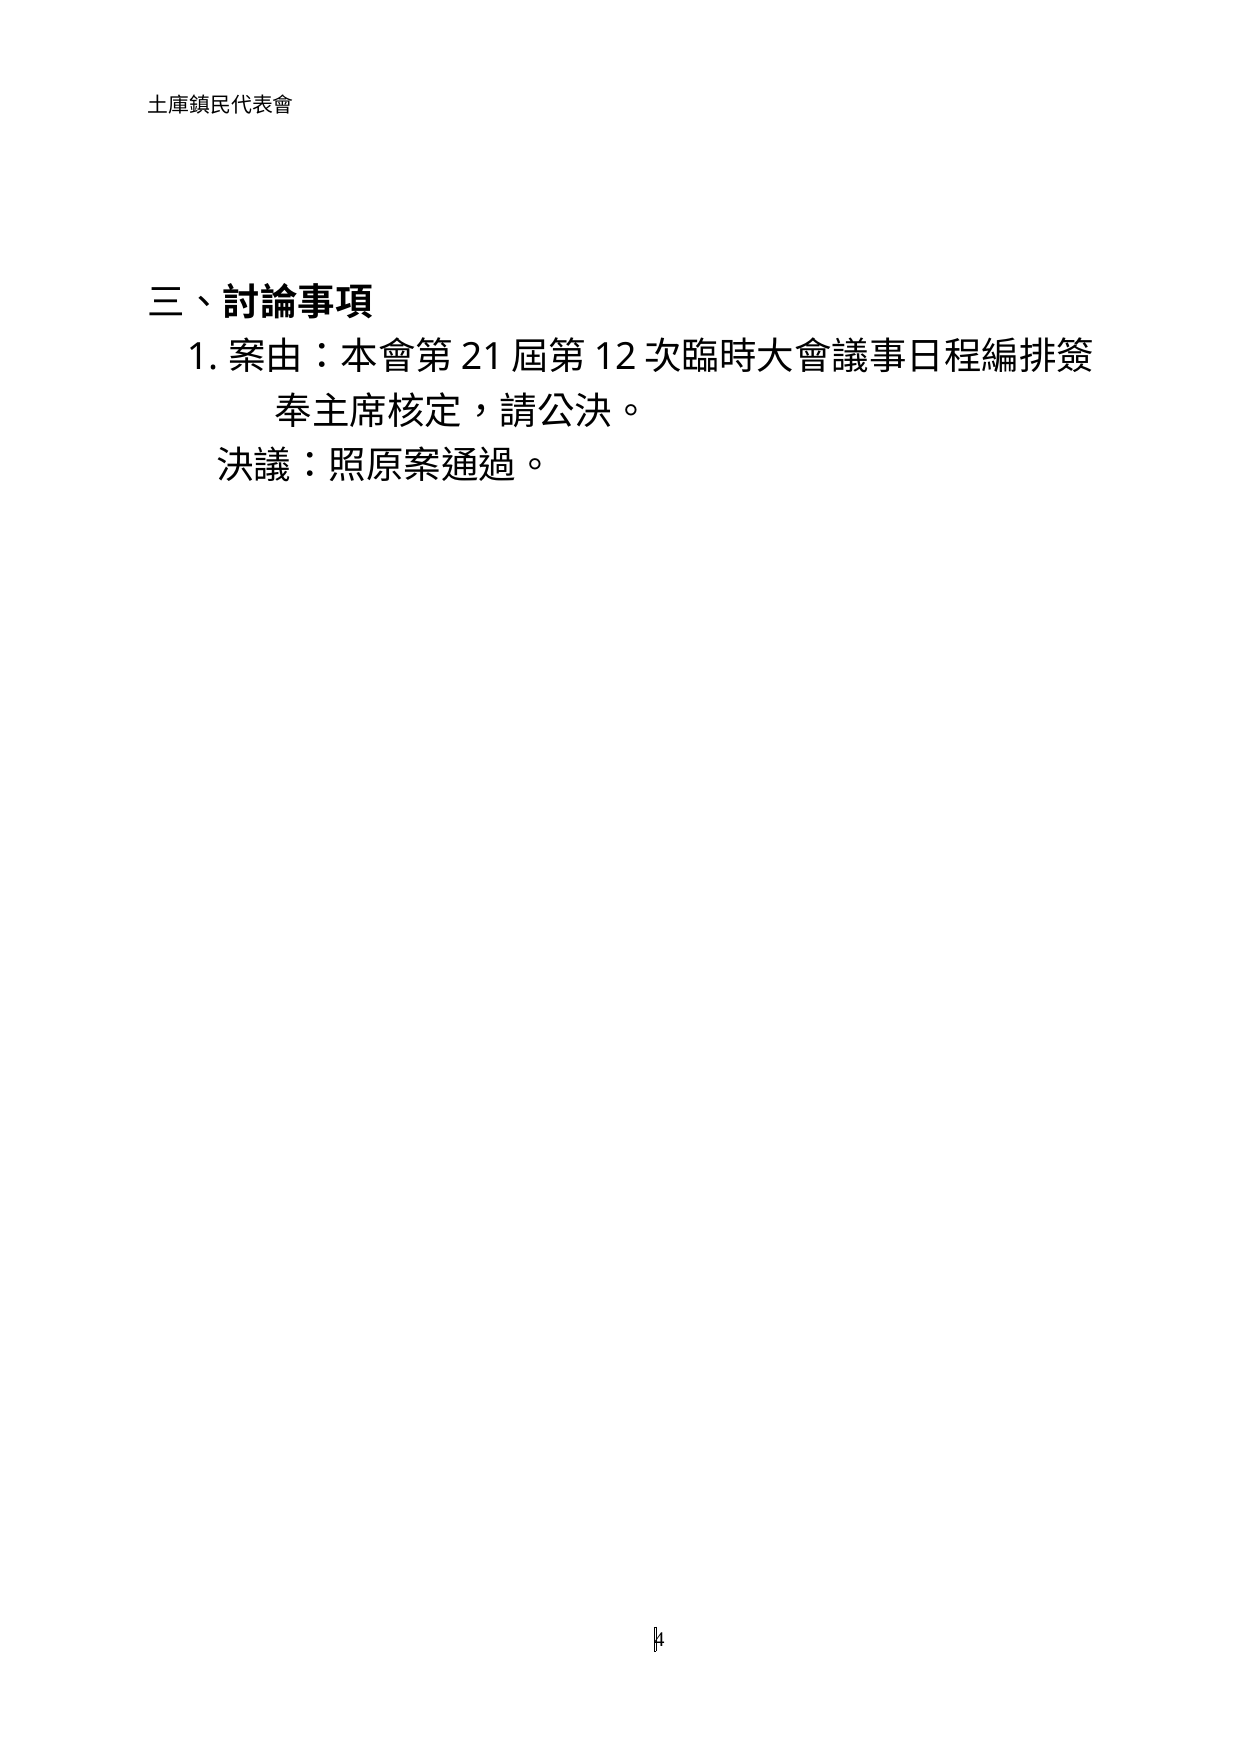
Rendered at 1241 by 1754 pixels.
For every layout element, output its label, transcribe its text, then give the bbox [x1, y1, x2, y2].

text 決議：照原案通過。 [148, 435, 1162, 489]
text 奉主席核定，請公決。 [148, 381, 1162, 435]
text 三、討論事項 [148, 272, 1162, 326]
text 1. 案由：本會第21屆第12次臨時大會議事日程編排簽 [148, 326, 1162, 381]
